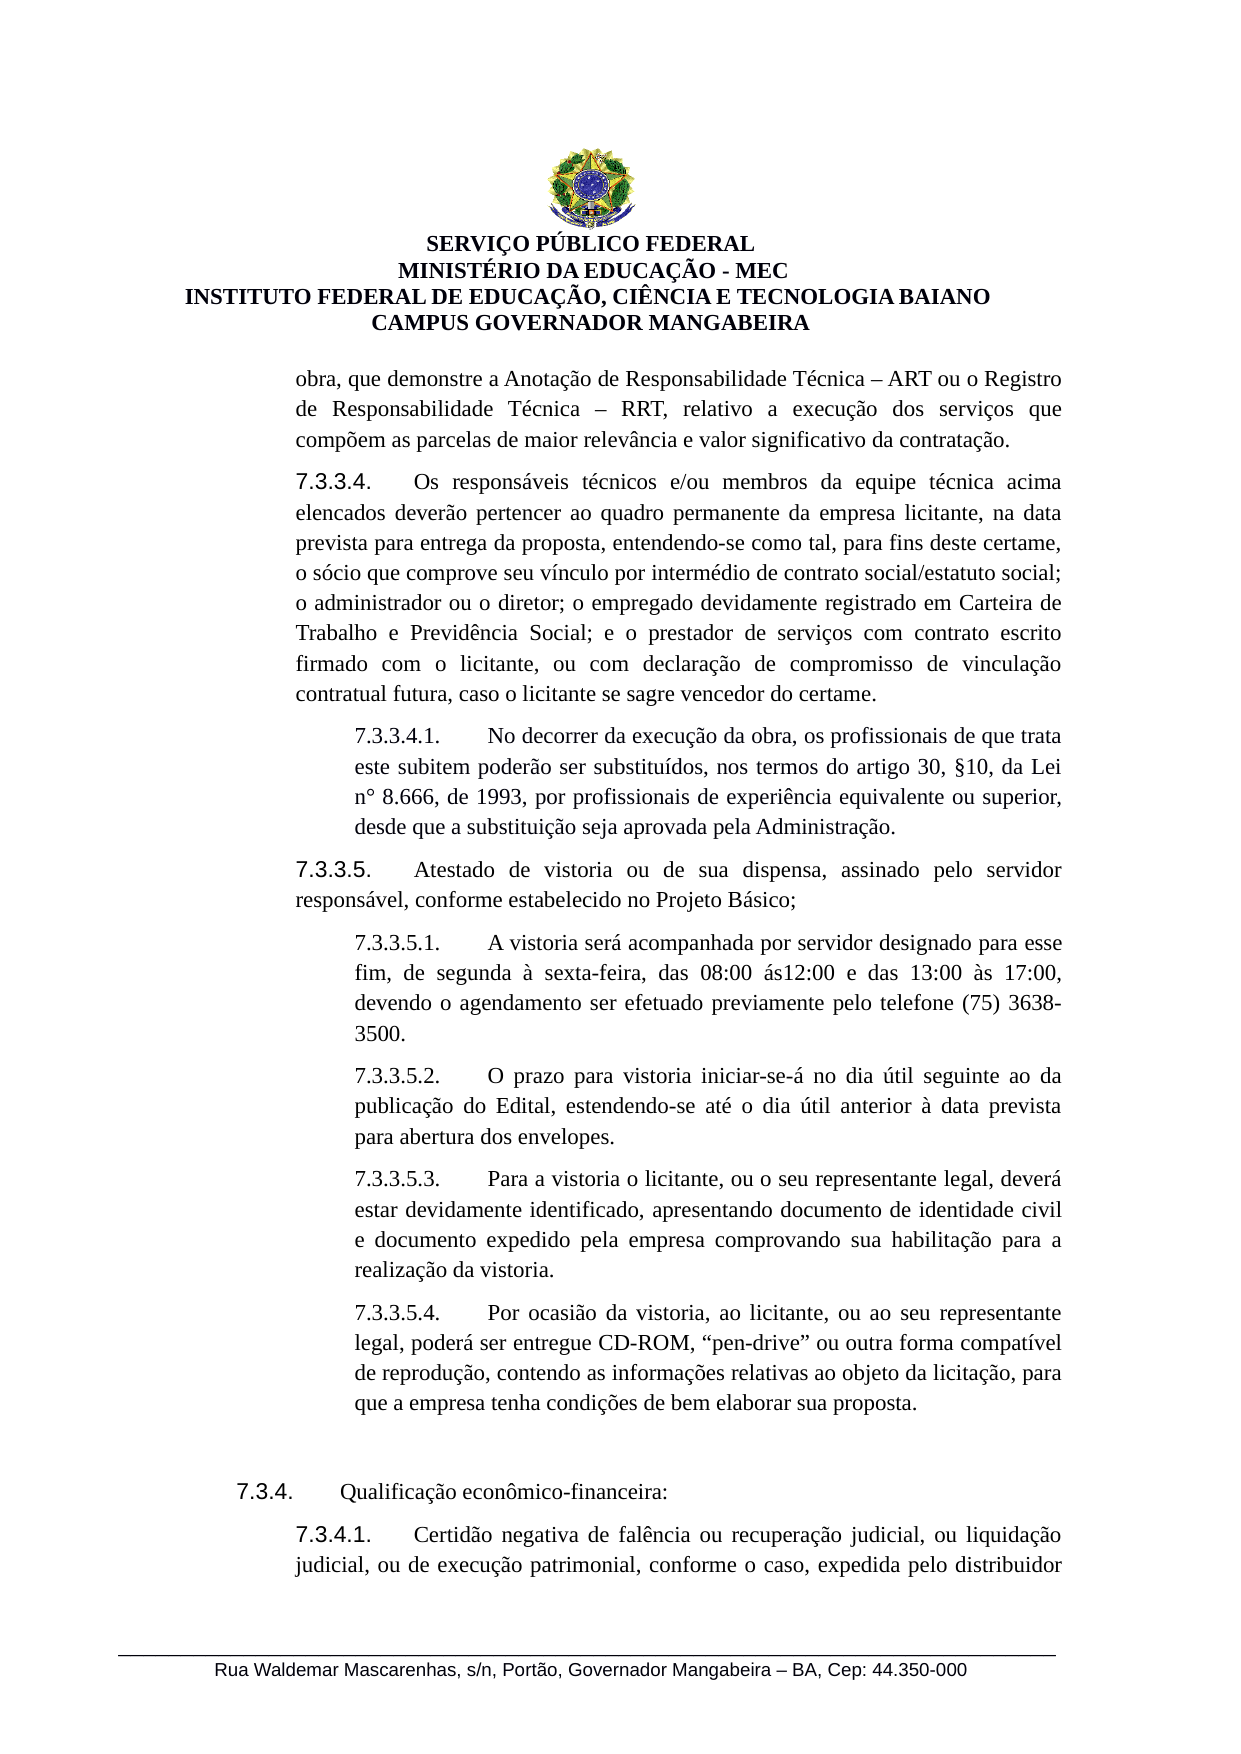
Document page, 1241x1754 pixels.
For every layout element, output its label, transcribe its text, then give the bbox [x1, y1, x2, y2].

list Para a vistoria o licitante, ou o seu representante legal, deverá estar devidamente identificado, apresentando documento de identidade civil e documento expedido pela empresa comprovando sua habilitação para a realização da vistoria. [354, 1165, 1063, 1282]
list A vistoria será acompanhada por servidor designado para esse fim, de segunda à sexta-feira, das 08:00 ás12:00 e das 13:00 às 17:00, devendo o agendamento ser efetuado previamente pelo telefone (75) 3638-3500. [354, 929, 1063, 1046]
list Os responsáveis técnicos e/ou membros da equipe técnica acima elencados deverão pertencer ao quadro permanente da empresa licitante, na data prevista para entrega da proposta, entendendo-se como tal, para fins deste certame, o sócio que comprove seu vínculo por intermédio de contrato social/estatuto social; o administrador ou o diretor; o empregado devidamente registrado em Carteira de Trabalho e Previdência Social; e o prestador de serviços com contrato escrito firmado com o licitante, ou com declaração de compromisso de vinculação contratual futura, caso o licitante se sagre vencedor do certame. [295, 468, 1063, 706]
list Por ocasião da vistoria, ao licitante, ou ao seu representante legal, poderá ser entregue CD-ROM, “pen-drive” ou outra forma compatível de reprodução, contendo as informações relativas ao objeto da licitação, para que a empresa tenha condições de bem elaborar sua proposta. [354, 1299, 1063, 1416]
list obra, que demonstre a Anotação de Responsabilidade Técnica – ART ou o Registro de Responsabilidade Técnica – RRT, relativo a execução dos serviços que compõem as parcelas de maior relevância e valor significativo da contratação. [295, 365, 1063, 452]
picture [544, 147, 638, 231]
list Qualificação econômico-financeira: [236, 1478, 1063, 1504]
list O prazo para vistoria iniciar-se-á no dia útil seguinte ao da publicação do Edital, estendendo-se até o dia útil anterior à data prevista para abertura dos envelopes. [354, 1062, 1063, 1149]
list No decorrer da execução da obra, os profissionais de que trata este subitem poderão ser substituídos, nos termos do artigo 30, §10, da Lei n° 8.666, de 1993, por profissionais de experiência equivalente ou superior, desde que a substituição seja aprovada pela Administração. [354, 723, 1063, 839]
list Atestado de vistoria ou de sua dispensa, assinado pelo servidor responsável, conforme estabelecido no Projeto Básico; [295, 856, 1063, 913]
list Certidão negativa de falência ou recuperação judicial, ou liquidação judicial, ou de execução patrimonial, conforme o caso, expedida pelo distribuidor [295, 1521, 1063, 1577]
